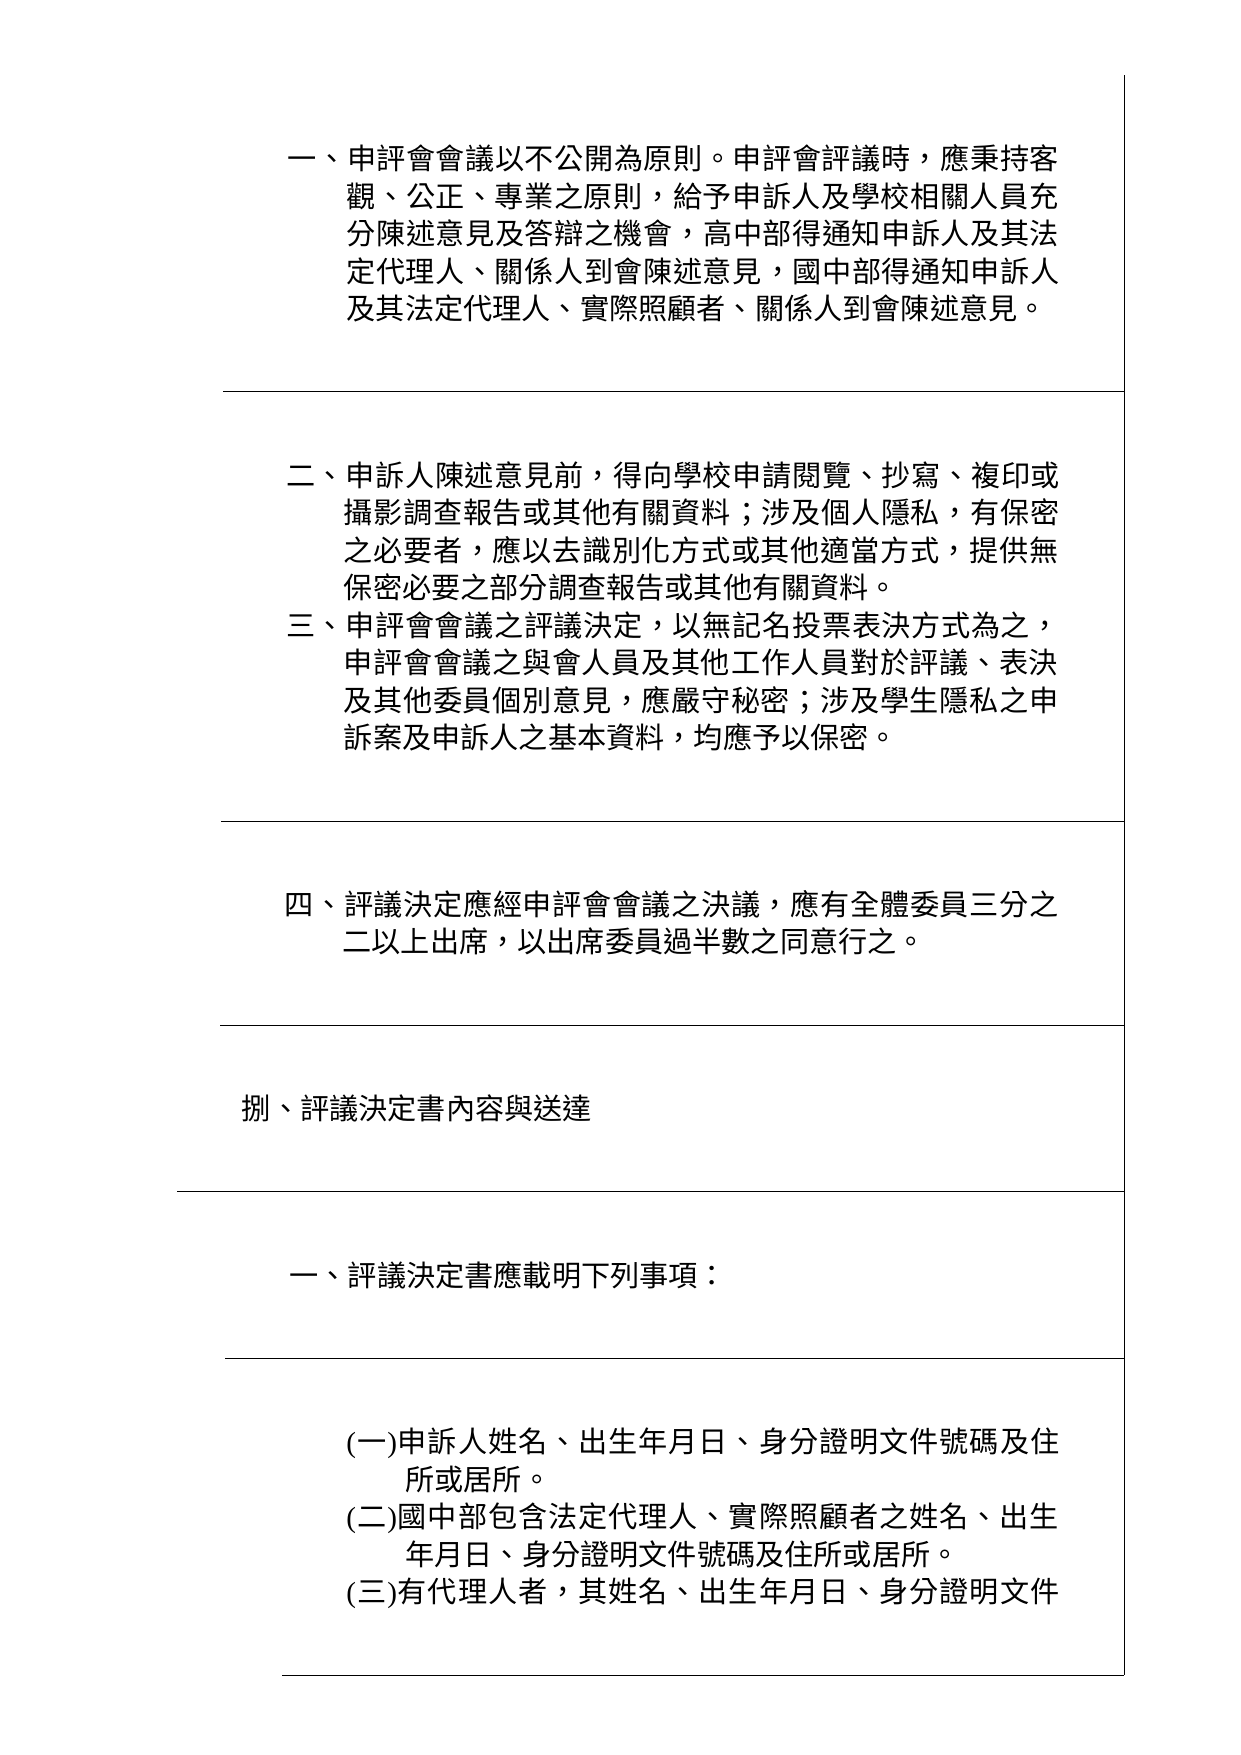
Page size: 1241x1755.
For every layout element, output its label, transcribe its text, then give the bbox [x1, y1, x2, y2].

text 三、申評會會議之評議決定，以無記名投票表決方式為之，申評會會議之與會人員及其他工作人員對於評議、表決及其他委員個別意見，應嚴守秘密；涉及學生隱私之申訴案及申訴人之基本資料，均應予以保密。 [221, 606, 1124, 821]
text (三)有代理人者，其姓名、出生年月日、身分證明文件 [282, 1573, 1124, 1675]
text (二)國中部包含法定代理人、實際照顧者之姓名、出生年月日、身分證明文件號碼及住所或居所。 [282, 1498, 1124, 1573]
text 一、評議決定書應載明下列事項： [225, 1192, 1124, 1358]
text 四、評議決定應經申評會會議之決議，應有全體委員三分之二以上出席，以出席委員過半數之同意行之。 [220, 821, 1124, 1025]
text 一、申評會會議以不公開為原則。申評會評議時，應秉持客觀、公正、專業之原則，給予申訴人及學校相關人員充分陳述意見及答辯之機會，高中部得通知申訴人及其法定代理人、關係人到會陳述意見，國中部得通知申訴人及其法定代理人、實際照顧者、關係人到會陳述意見。 [223, 75, 1124, 391]
text 二、申訴人陳述意見前，得向學校申請閱覽、抄寫、複印或攝影調查報告或其他有關資料；涉及個人隱私，有保密之必要者，應以去識別化方式或其他適當方式，提供無保密必要之部分調查報告或其他有關資料。 [221, 392, 1124, 606]
text (一)申訴人姓名、出生年月日、身分證明文件號碼及住所或居所。 [282, 1358, 1124, 1498]
text 捌、評議決定書內容與送達 [177, 1025, 1124, 1191]
